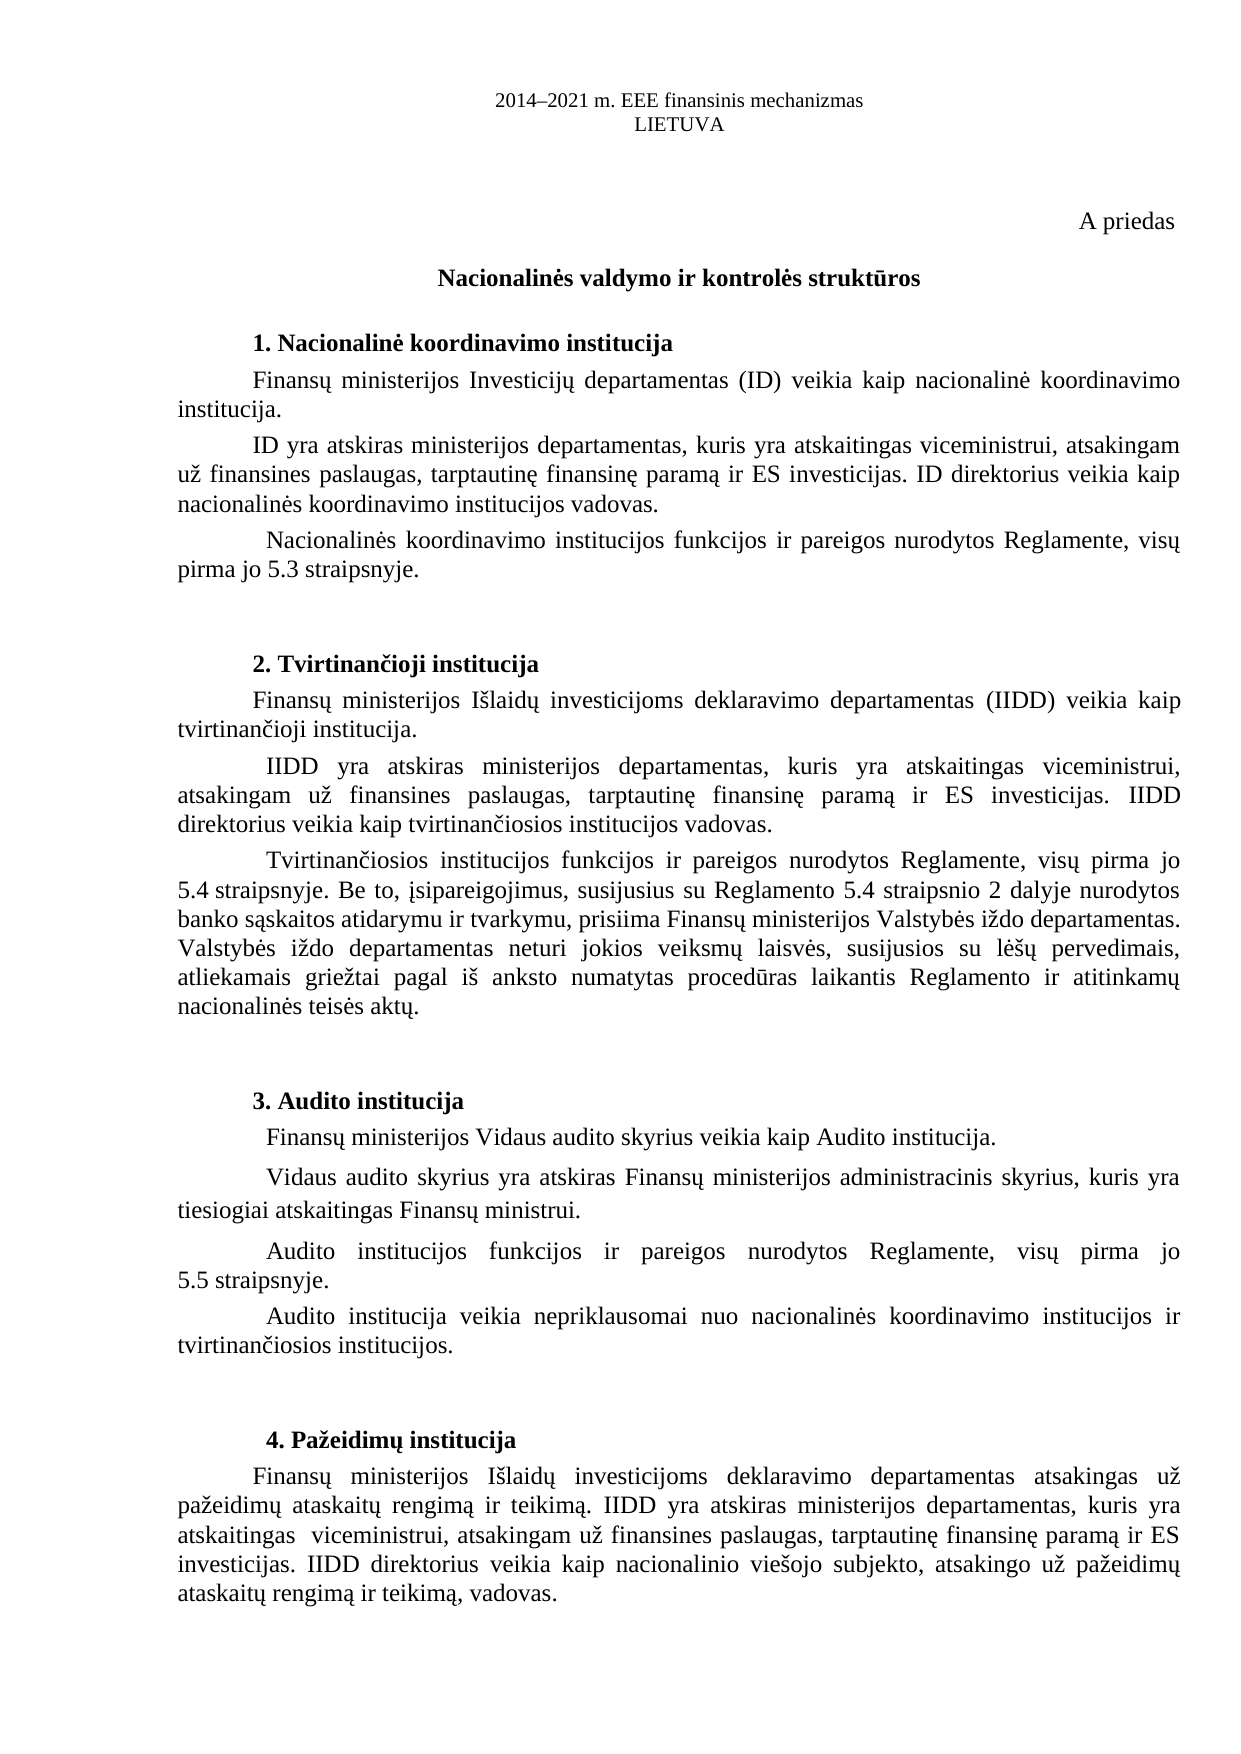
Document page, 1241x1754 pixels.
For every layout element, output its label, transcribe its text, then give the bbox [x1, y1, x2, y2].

text 4. Pažeidimų institucija [177, 1425, 1181, 1454]
text Finansų ministerijos Investicijų departamentas (ID) veikia kaip nacionalinė koordinavimo institucija. [177, 365, 1181, 423]
text Audito institucija veikia nepriklausomai nuo nacionalinės koordinavimo institucijos ir tvirtinančiosios institucijos. [177, 1301, 1181, 1360]
text Finansų ministerijos Išlaidų investicijoms deklaravimo departamentas atsakingas už pažeidimų ataskaitų rengimą ir teikimą. IIDD yra atskiras ministerijos departamentas, kuris yra atskaitingas viceministrui, atsakingam už finansines paslaugas, tarptautinę finansinę paramą ir ES investicijas. IIDD direktorius veikia kaip nacionalinio viešojo subjekto, atsakingo už pažeidimų ataskaitų rengimą ir teikimą, vadovas. [177, 1461, 1181, 1607]
text ID yra atskiras ministerijos departamentas, kuris yra atskaitingas viceministrui, atsakingam už finansines paslaugas, tarptautinę finansinę paramą ir ES investicijas. ID direktorius veikia kaip nacionalinės koordinavimo institucijos vadovas. [177, 430, 1181, 518]
text A priedas [177, 206, 1181, 235]
text 1. Nacionalinė koordinavimo institucija [177, 328, 1181, 357]
text Audito institucijos funkcijos ir pareigos nurodytos Reglamente, visų pirma jo 5.5 straipsnyje. [177, 1236, 1181, 1294]
text 2. Tvirtinančioji institucija [177, 649, 1181, 678]
text IIDD yra atskiras ministerijos departamentas, kuris yra atskaitingas viceministrui, atsakingam už finansines paslaugas, tarptautinę finansinę paramą ir ES investicijas. IIDD direktorius veikia kaip tvirtinančiosios institucijos vadovas. [177, 751, 1181, 838]
text Nacionalinės koordinavimo institucijos funkcijos ir pareigos nurodytos Reglamente, visų pirma jo 5.3 straipsnyje. [177, 525, 1181, 583]
text Finansų ministerijos Išlaidų investicijoms deklaravimo departamentas (IIDD) veikia kaip tvirtinančioji institucija. [177, 685, 1181, 743]
text Nacionalinės valdymo ir kontrolės struktūros [177, 263, 1181, 292]
text Tvirtinančiosios institucijos funkcijos ir pareigos nurodytos Reglamente, visų pirma jo 5.4 straipsnyje. Be to, įsipareigojimus, susijusius su Reglamento 5.4 straipsnio 2 dalyje nurodytos banko sąskaitos atidarymu ir tvarkymu, prisiima Finansų ministerijos Valstybės iždo departamentas. Valstybės iždo departamentas neturi jokios veiksmų laisvės, susijusios su lėšų pervedimais, atliekamais griežtai pagal iš anksto numatytas procedūras laikantis Reglamento ir atitinkamų nacionalinės teisės aktų. [177, 846, 1181, 1021]
text Vidaus audito skyrius yra atskiras Finansų ministerijos administracinis skyrius, kuris yra tiesiogiai atskaitingas Finansų ministrui. [177, 1162, 1181, 1224]
text Finansų ministerijos Vidaus audito skyrius veikia kaip Audito institucija. [177, 1122, 1181, 1151]
text 3. Audito institucija [177, 1086, 1181, 1115]
